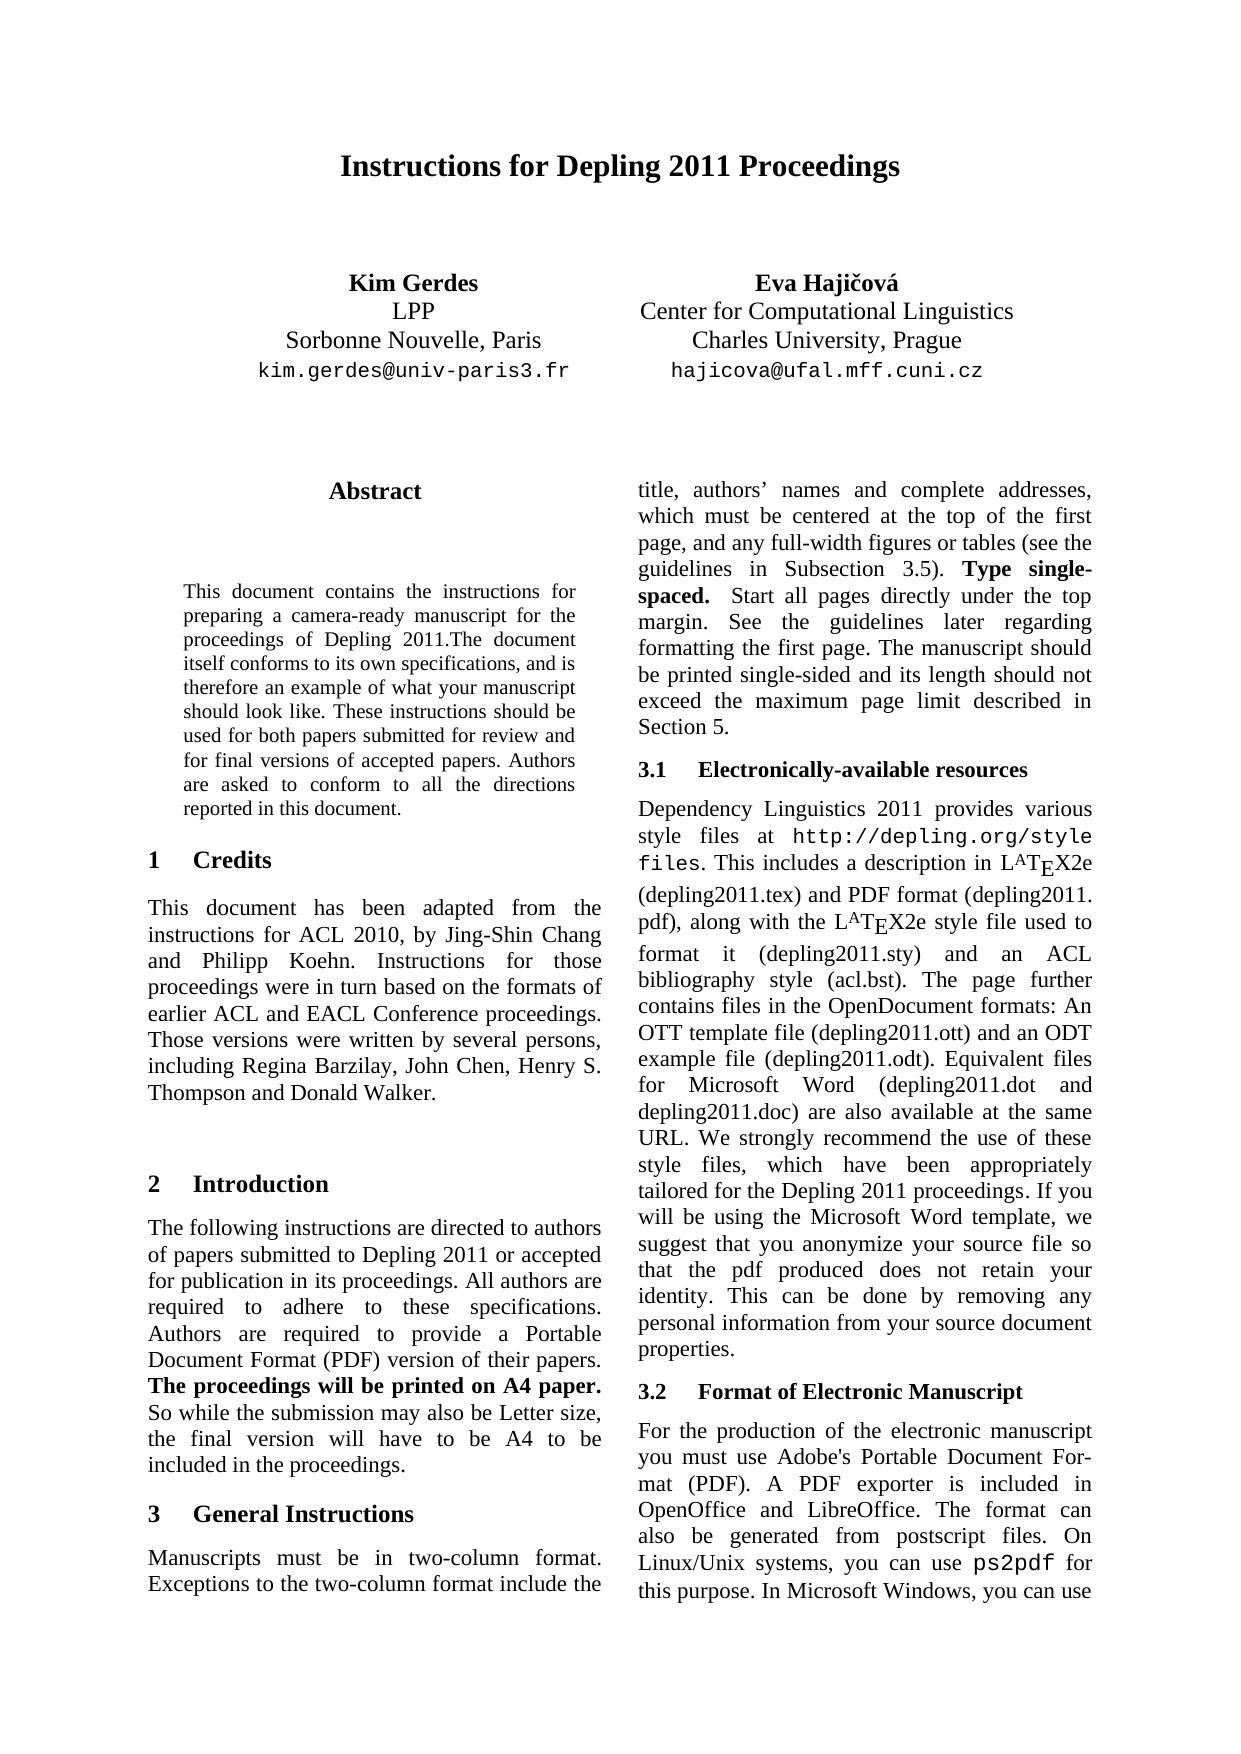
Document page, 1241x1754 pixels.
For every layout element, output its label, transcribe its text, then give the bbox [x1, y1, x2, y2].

text title, authors’ names and complete addresses, which must be centered at the top of the first page, and any full-width figures or tables (see the guidelines in Subsection 3.5). Type single-spaced. Start all pages directly under the top margin. See the guidelines later regarding formatting the first page. The manuscript should be printed single-sided and its length should not exceed the maximum page limit described in Section 5. [638, 476, 1092, 740]
text The following instructions are directed to authors of papers submitted to Depling 2011 or accepted for publication in its proceedings. All authors are required to adhere to these specifications. Authors are required to provide a Portable Document Format (PDF) version of their papers. The proceedings will be printed on A4 paper. So while the submission may also be Letter size, the final version will have to be A4 to be included in the proceedings. [148, 1214, 602, 1478]
subtitle This document has been adapted from the instructions for ACL 2010, by Jing-Shin Chang and Philipp Koehn. Instructions for those proceedings were in turn based on the formats of earlier ACL and EACL Conference proceedings. Those versions were written by several persons, including Regina Barzilay, John Chen, Henry S. Thompson and Donald Walker. [148, 894, 602, 1105]
text Manuscripts must be in two-column format. Exceptions to the two-column format include the [148, 1544, 602, 1597]
subtitle Abstract [148, 476, 602, 505]
table_header [200, 416, 552, 451]
text This document contains the instructions for preparing a camera-ready manuscript for the proceedings of Depling 2011.The document itself conforms to its own specifications, and is therefore an example of what your manuscript should look like. These instructions should be used for both papers submitted for review and for final versions of accepted papers. Authors are asked to conform to all the directions reported in this document. [183, 579, 576, 820]
subtitle Credits [148, 845, 602, 873]
table_header Kim Gerdes LPP Sorbonne Nouvelle, Paris kim.gerdes@univ-paris3.fr [207, 268, 620, 390]
table_header Eva Hajičová Center for Computational Linguistics Charles University, Prague hajicova@ufal.mff.cuni.cz [620, 268, 1033, 390]
text Dependency Linguistics 2011 provides various style files at http://depling.org/style files. This includes a description in LATEX2e (depling2011.tex) and PDF format (depling2011. pdf), along with the LATEX2e style file used to format it (depling2011.sty) and an ACL bibliography style (acl.bst). The page further contains files in the OpenDocument formats: An OTT template file (depling2011.ott) and an ODT example file (depling2011.odt). Equivalent files for Microsoft Word (depling2011.dot and depling2011.doc) are also available at the same URL. We strongly recommend the use of these style files, which have been appropriately tailored for the Depling 2011 proceedings. If you will be using the Microsoft Word template, we suggest that you anonymize your source file so that the pdf produced does not retain your identity. This can be done by removing any personal information from your source document properties. [638, 795, 1092, 1361]
table_header [553, 416, 1040, 451]
subtitle Format of Electronic Manuscript [638, 1378, 1092, 1404]
title Instructions for Depling 2011 Proceedings [148, 148, 1092, 184]
text For the production of the electronic manuscript you must use Adobe's Portable Document For-mat (PDF). A PDF exporter is included in OpenOffice and LibreOffice. The format can also be generated from postscript files. On Linux/Unix systems, you can use ps2pdf for this purpose. In Microsoft Windows, you can use [638, 1417, 1092, 1603]
subtitle General Instructions [148, 1499, 602, 1527]
subtitle Introduction [148, 1169, 602, 1198]
subtitle Electronically-available resources [638, 756, 1092, 783]
